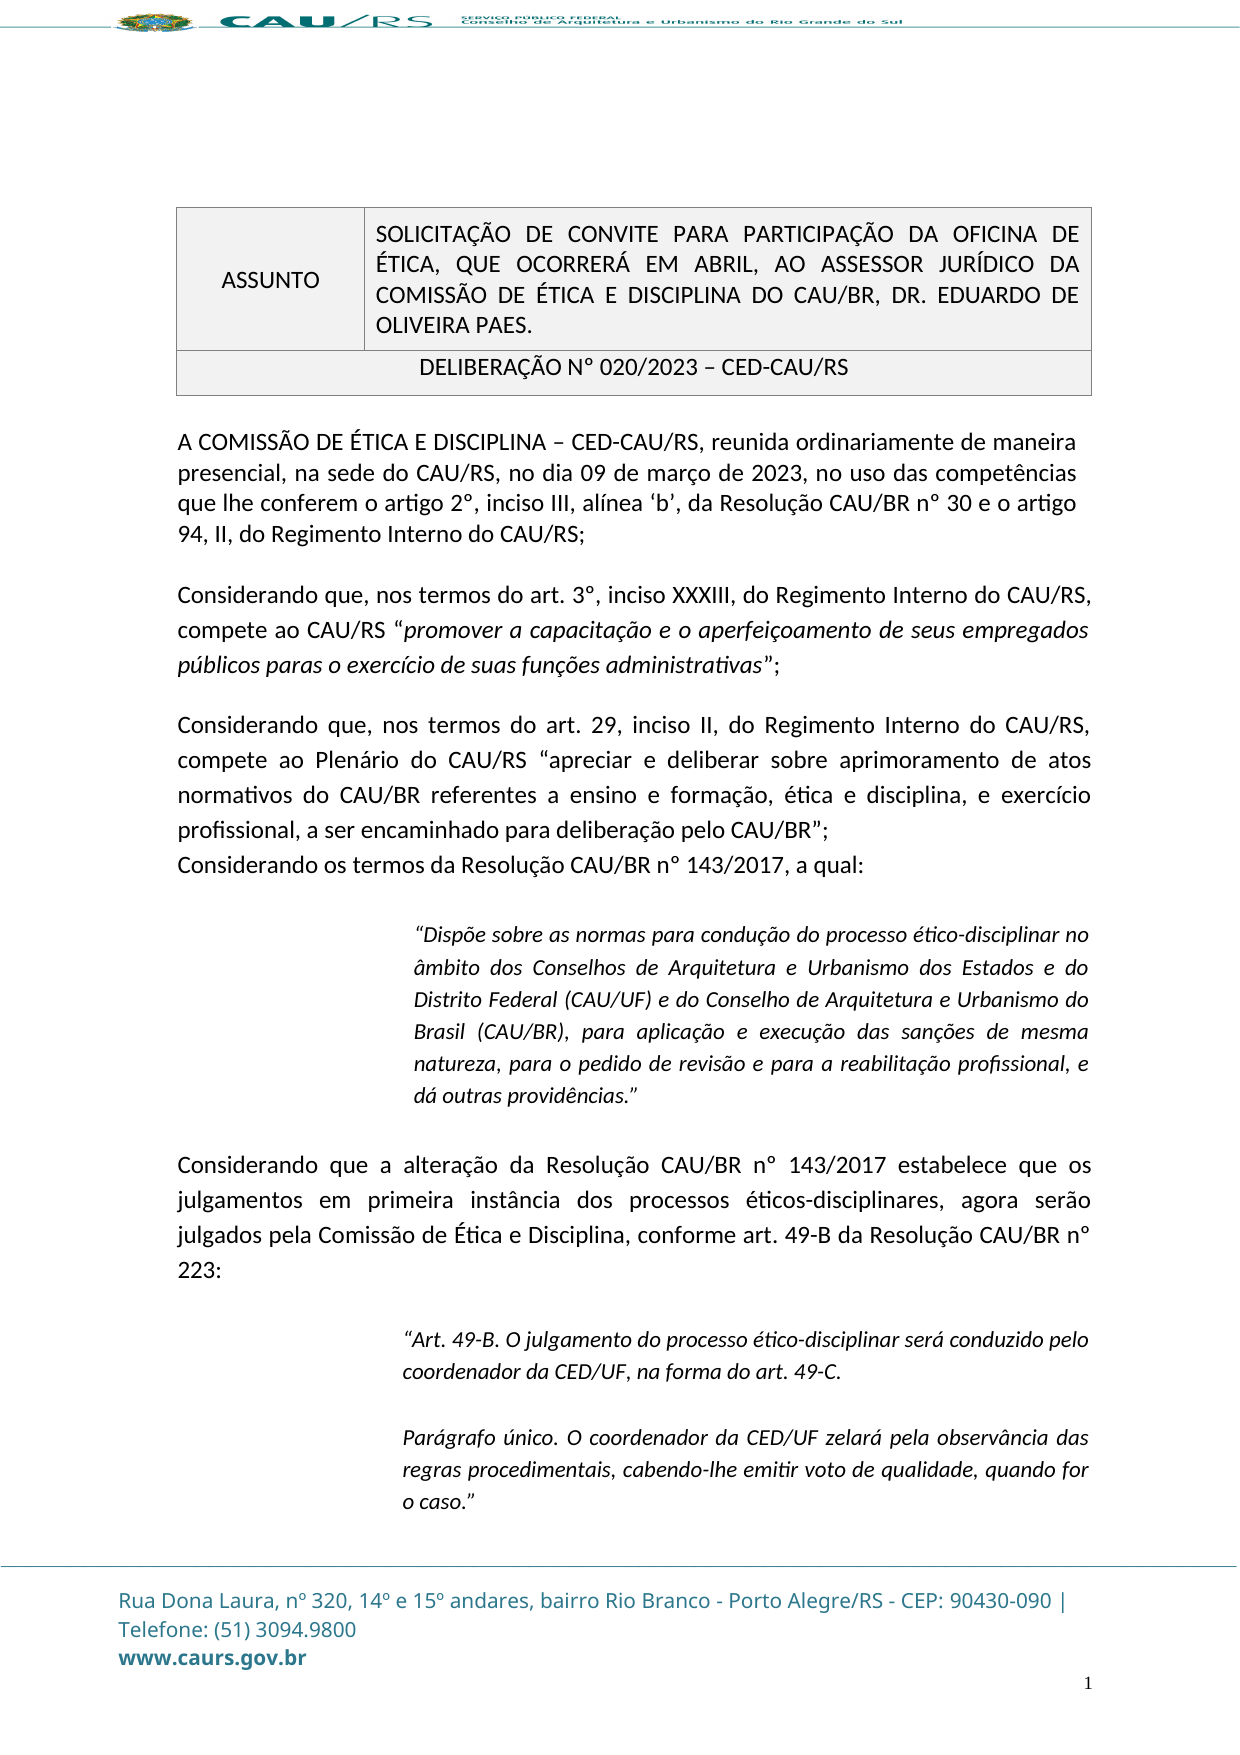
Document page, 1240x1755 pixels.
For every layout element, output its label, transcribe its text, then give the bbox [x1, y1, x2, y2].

text Considerando que, nos termos do art. 3º, inciso XXXIII, do Regimento Interno do CAU/RS, compete ao CAU/RS “promover a capacitação e o aperfeiçoamento de seus empregados públicos paras o exercício de suas funções administrativas”; [177, 579, 1092, 679]
list Parágrafo único. O coordenador da CED/UF zelará pela observância das regras procedimentais, cabendo-lhe emitir voto de qualidade, quando for o caso.” [402, 1423, 1092, 1515]
table_header ASSUNTO [177, 208, 364, 350]
text A COMISSÃO DE ÉTICA E DISCIPLINA – CED-CAU/RS, reunida ordinariamente de maneira presencial, na sede do CAU/RS, no dia 09 de março de 2023, no uso das competências que lhe conferem o artigo 2º, inciso III, alínea ‘b’, da Resolução CAU/BR nº 30 e o artigo 94, II, do Regimento Interno do CAU/RS; [177, 426, 1078, 548]
list “Dispõe sobre as normas para condução do processo ético-disciplinar no âmbito dos Conselhos de Arquitetura e Urbanismo dos Estados e do Distrito Federal (CAU/UF) e do Conselho de Arquitetura e Urbanismo do Brasil (CAU/BR), para aplicação e execução das sanções de mesma natureza, para o pedido de revisão e para a reabilitação profissional, e dá outras providências.” [413, 920, 1092, 1109]
table_header SOLICITAÇÃO DE CONVITE PARA PARTICIPAÇÃO DA OFICINA DE ÉTICA, QUE OCORRERÁ EM ABRIL, AO ASSESSOR JURÍDICO DA COMISSÃO DE ÉTICA E DISCIPLINA DO CAU/BR, DR. EDUARDO DE OLIVEIRA PAES. [365, 208, 1091, 350]
list Considerando que, nos termos do art. 29, inciso II, do Regimento Interno do CAU/RS, compete ao Plenário do CAU/RS “apreciar e deliberar sobre aprimoramento de atos normativos do CAU/BR referentes a ensino e formação, ética e disciplina, e exercício profissional, a ser encaminhado para deliberação pelo CAU/BR”; [177, 709, 1092, 845]
list Considerando que a alteração da Resolução CAU/BR nº 143/2017 estabelece que os julgamentos em primeira instância dos processos éticos-disciplinares, agora serão julgados pela Comissão de Ética e Disciplina, conforme art. 49-B da Resolução CAU/BR nº 223: [177, 1149, 1092, 1285]
list “Art. 49-B. O julgamento do processo ético-disciplinar será conduzido pelo coordenador da CED/UF, na forma do art. 49-C. [402, 1325, 1092, 1385]
list Considerando os termos da Resolução CAU/BR nº 143/2017, a qual: [177, 849, 1092, 880]
table_cell DELIBERAÇÃO Nº 020/2023 – CED-CAU/RS [177, 351, 1091, 395]
